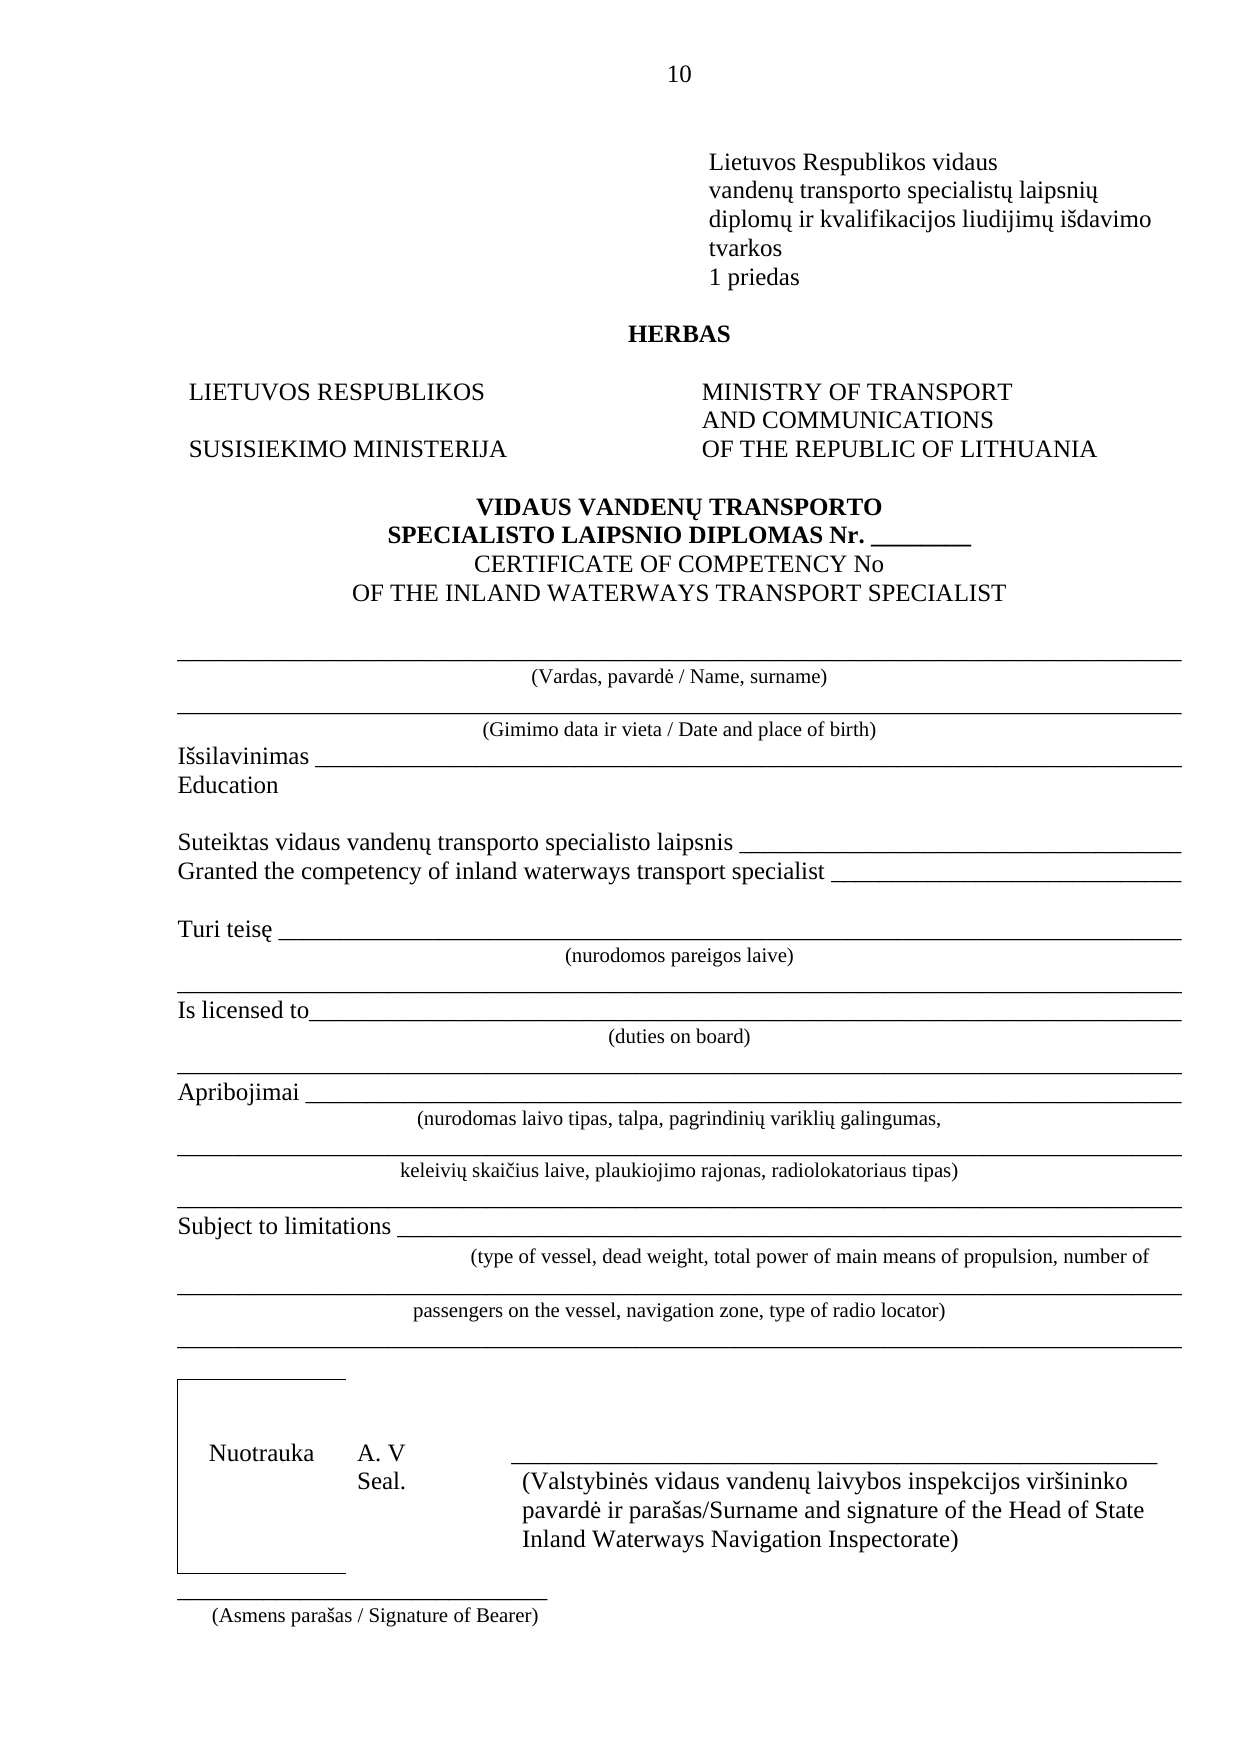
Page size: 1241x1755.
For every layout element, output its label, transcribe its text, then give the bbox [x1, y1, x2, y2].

text vandenų transporto specialistų laipsnių diplomų ir kvalifikacijos liudijimų išdavimo tvarkos [709, 176, 1181, 262]
text Turi teisę [177, 914, 1181, 942]
text (duties on board) [177, 1024, 1181, 1048]
text Suteiktas vidaus vandenų transporto specialisto laipsnis [177, 827, 1181, 856]
text Granted the competency of inland waterways transport specialist [177, 856, 1181, 885]
text SPECIALISTO LAIPSNIO DIPLOMAS Nr. ________ [177, 521, 1181, 549]
text (nurodomas laivo tipas, talpa, pagrindinių variklių galingumas, [177, 1106, 1181, 1130]
text Lietuvos Respublikos vidaus [177, 147, 1181, 176]
text Apribojimai [177, 1077, 1181, 1106]
table_cell [177, 406, 690, 434]
text VIDAUS VANDENŲ TRANSPORTO [177, 492, 1181, 521]
table_header LIETUVOS RESPUBLIKOS [177, 377, 690, 406]
text 1 priedas [177, 262, 1181, 291]
text (Vardas, pavardė / Name, surname) [177, 664, 1181, 688]
text (Gimimo data ir vieta / Date and place of birth) [177, 717, 1181, 741]
text (type of vessel, dead weight, total power of main means of propulsion, number of [177, 1240, 1181, 1269]
table_cell AND COMMUNICATIONS [690, 406, 1204, 434]
text HERBAS [177, 319, 1181, 348]
text CERTIFICATE OF COMPETENCY No [177, 549, 1181, 578]
text Education [177, 770, 1181, 799]
text Subject to limitations [177, 1211, 1181, 1240]
text Is licensed to [177, 995, 1181, 1024]
text (nurodomos pareigos laive) [177, 942, 1181, 967]
text keleivių skaičius laive, plaukiojimo rajonas, radiolokatoriaus tipas) [177, 1158, 1181, 1182]
table_header MINISTRY OF TRANSPORT [690, 377, 1204, 406]
text passengers on the vessel, navigation zone, type of radio locator) [177, 1297, 1181, 1322]
table_header Nuotrauka [178, 1380, 346, 1573]
table_cell OF THE REPUBLIC OF LITHUANIA [690, 434, 1204, 463]
text (Asmens parašas / Signature of Bearer) [177, 1603, 1181, 1627]
table_header A. V Seal. (Valstybinės vidaus vandenų laivybos inspekcijos viršininko pavardė ir parašas/Surname and signature of the Head of State Inland Waterways Navigation Inspectorate) [346, 1379, 1188, 1573]
text OF THE INLAND WATERWAYS TRANSPORT SPECIALIST [177, 578, 1181, 607]
table_cell SUSISIEKIMO MINISTERIJA [177, 434, 690, 463]
text Išsilavinimas [177, 741, 1181, 770]
